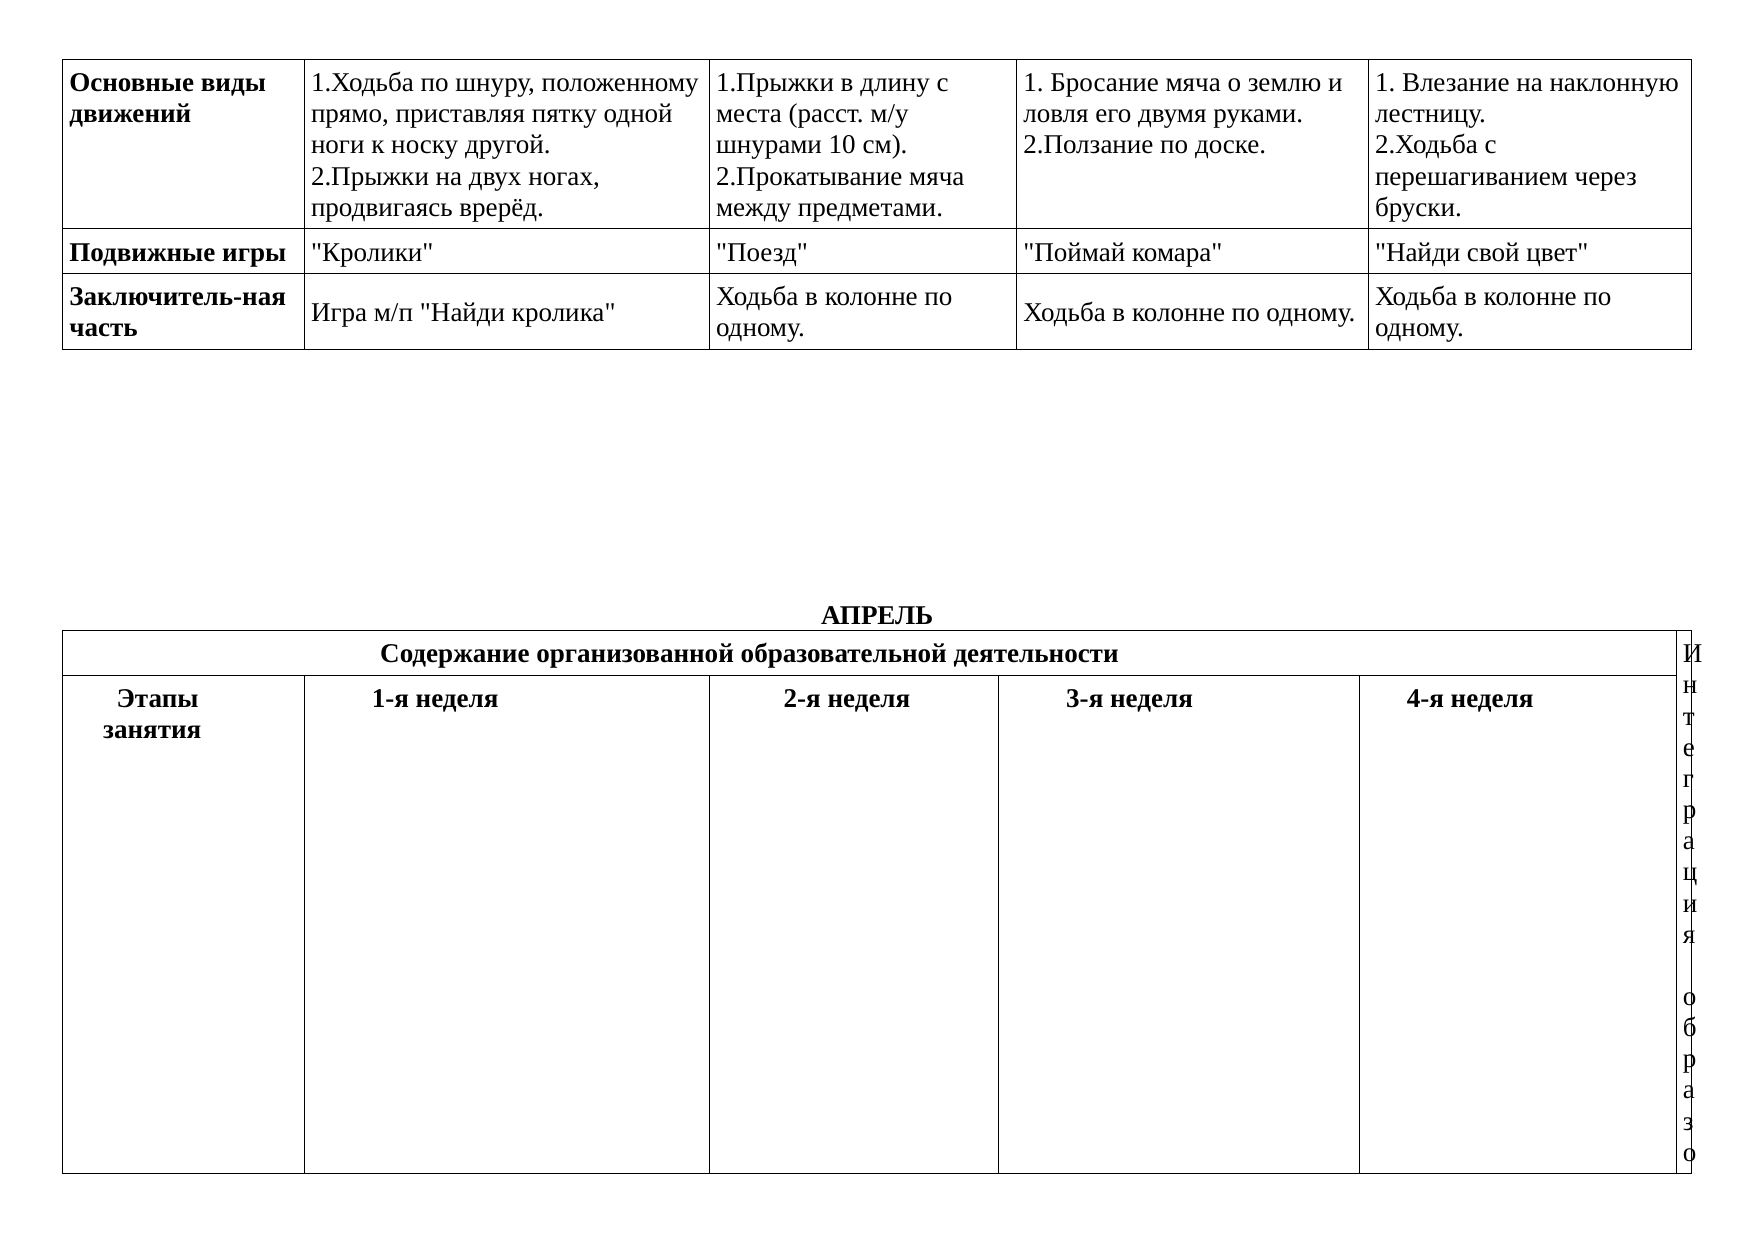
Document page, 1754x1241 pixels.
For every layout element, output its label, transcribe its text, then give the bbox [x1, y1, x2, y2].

table_cell 3-я неделя [999, 676, 1359, 1173]
table_cell Основные виды движений [63, 60, 304, 228]
table_cell Подвижные игры [63, 229, 304, 273]
text АПРЕЛЬ [118, 599, 1636, 630]
table_cell Ходьба в колонне по одному. [1017, 274, 1368, 349]
table_cell 2-я неделя [710, 676, 998, 1173]
table_cell Этапы занятия [63, 676, 304, 1173]
table_header Содержание организованной образовательной деятельности [63, 631, 1676, 675]
table_cell Игра м/п "Найди кролика" [305, 274, 709, 349]
table_cell Ходьба в колонне по одному. [710, 274, 1016, 349]
table_cell Ходьба в колонне по одному. [1369, 274, 1691, 349]
table_cell Заключитель-ная часть [63, 274, 304, 349]
table_cell 1.Ходьба по шнуру, положенному прямо, приставляя пятку одной ноги к носку другой. 2.Прыжки на двух ногах, продвигаясь врерёд. [305, 60, 709, 228]
table_cell "Найди свой цвет" [1369, 229, 1691, 273]
table_cell "Кролики" [305, 229, 709, 273]
table_cell 4-я неделя [1360, 676, 1676, 1173]
table_cell "Поезд" [710, 229, 1016, 273]
table_cell 1. Бросание мяча о землю и ловля его двумя руками. 2.Ползание по доске. [1017, 60, 1368, 228]
table_cell "Поймай комара" [1017, 229, 1368, 273]
table_cell 1-я неделя [305, 676, 709, 1173]
table_cell 1.Прыжки в длину с места (расст. м/у шнурами 10 см). 2.Прокатывание мяча между предметами. [710, 60, 1016, 228]
table_cell 1. Влезание на наклонную лестницу. 2.Ходьба с перешагиванием через бруски. [1369, 60, 1691, 228]
table_header Интеграция образовательных областей [1677, 631, 1691, 1173]
